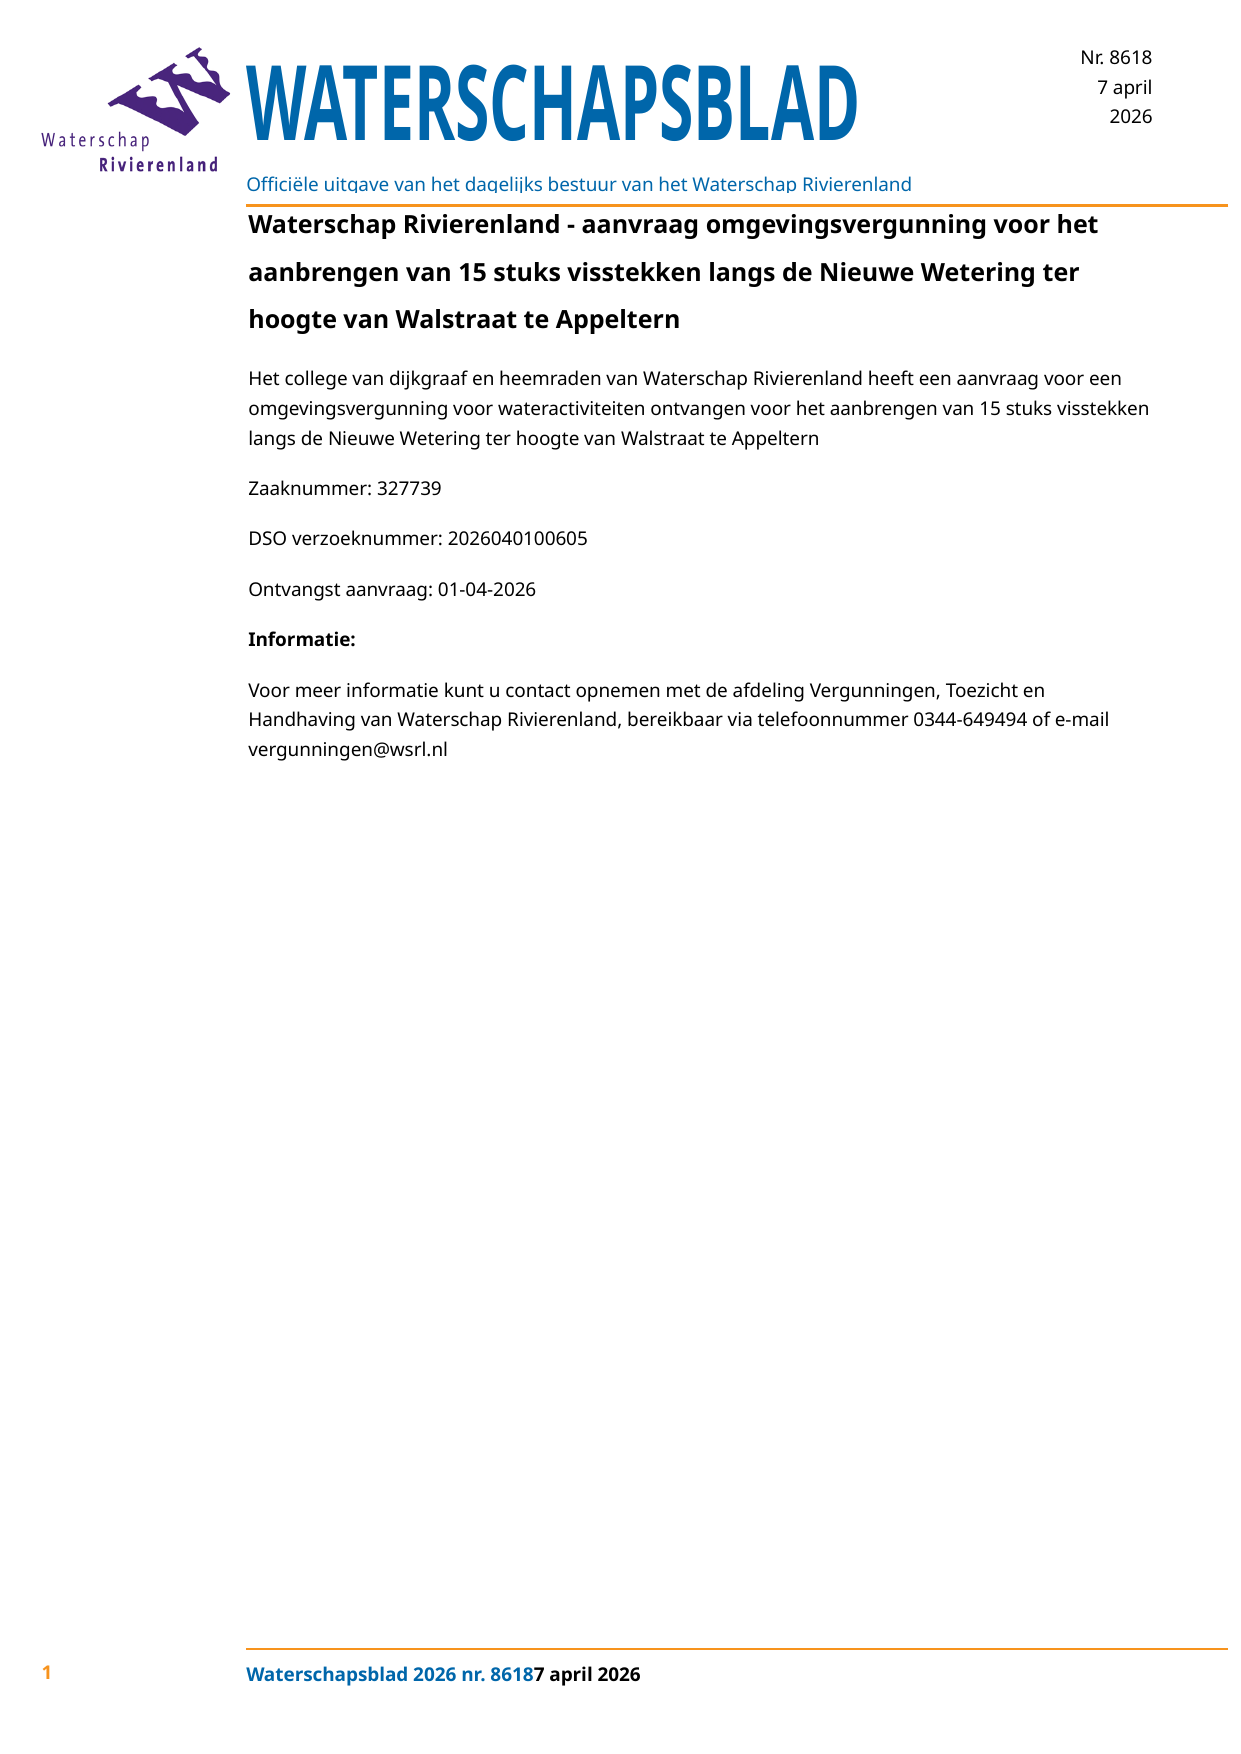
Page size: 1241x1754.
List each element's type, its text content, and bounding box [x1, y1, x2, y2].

text DSO verzoeknummer: 2026040100605 [248, 526, 1152, 551]
text Voor meer informatie kunt u contact opnemen met de afdeling Vergunningen, Toezicht en Handhaving van Waterschap Rivierenland, bereikbaar via telefoonnummer 0344-649494 of e-mail vergunningen@wsrl.nl [248, 677, 1152, 762]
text Waterschap Rivierenland - aanvraag omgevingsvergunning voor het aanbrengen van 15 stuks visstekken langs de Nieuwe Wetering ter hoogte van Walstraat te Appeltern [248, 207, 1152, 336]
picture [41, 47, 231, 172]
text Zaaknummer: 327739 [248, 475, 1152, 501]
text Ontvangst aanvraag: 01-04-2026 [248, 576, 1152, 602]
text Het college van dijkgraaf en heemraden van Waterschap Rivierenland heeft een aanvraag voor een omgevingsvergunning voor wateractiviteiten ontvangen voor het aanbrengen van 15 stuks visstekken langs de Nieuwe Wetering ter hoogte van Walstraat te Appeltern [248, 366, 1152, 450]
text Informatie: [248, 626, 1152, 652]
